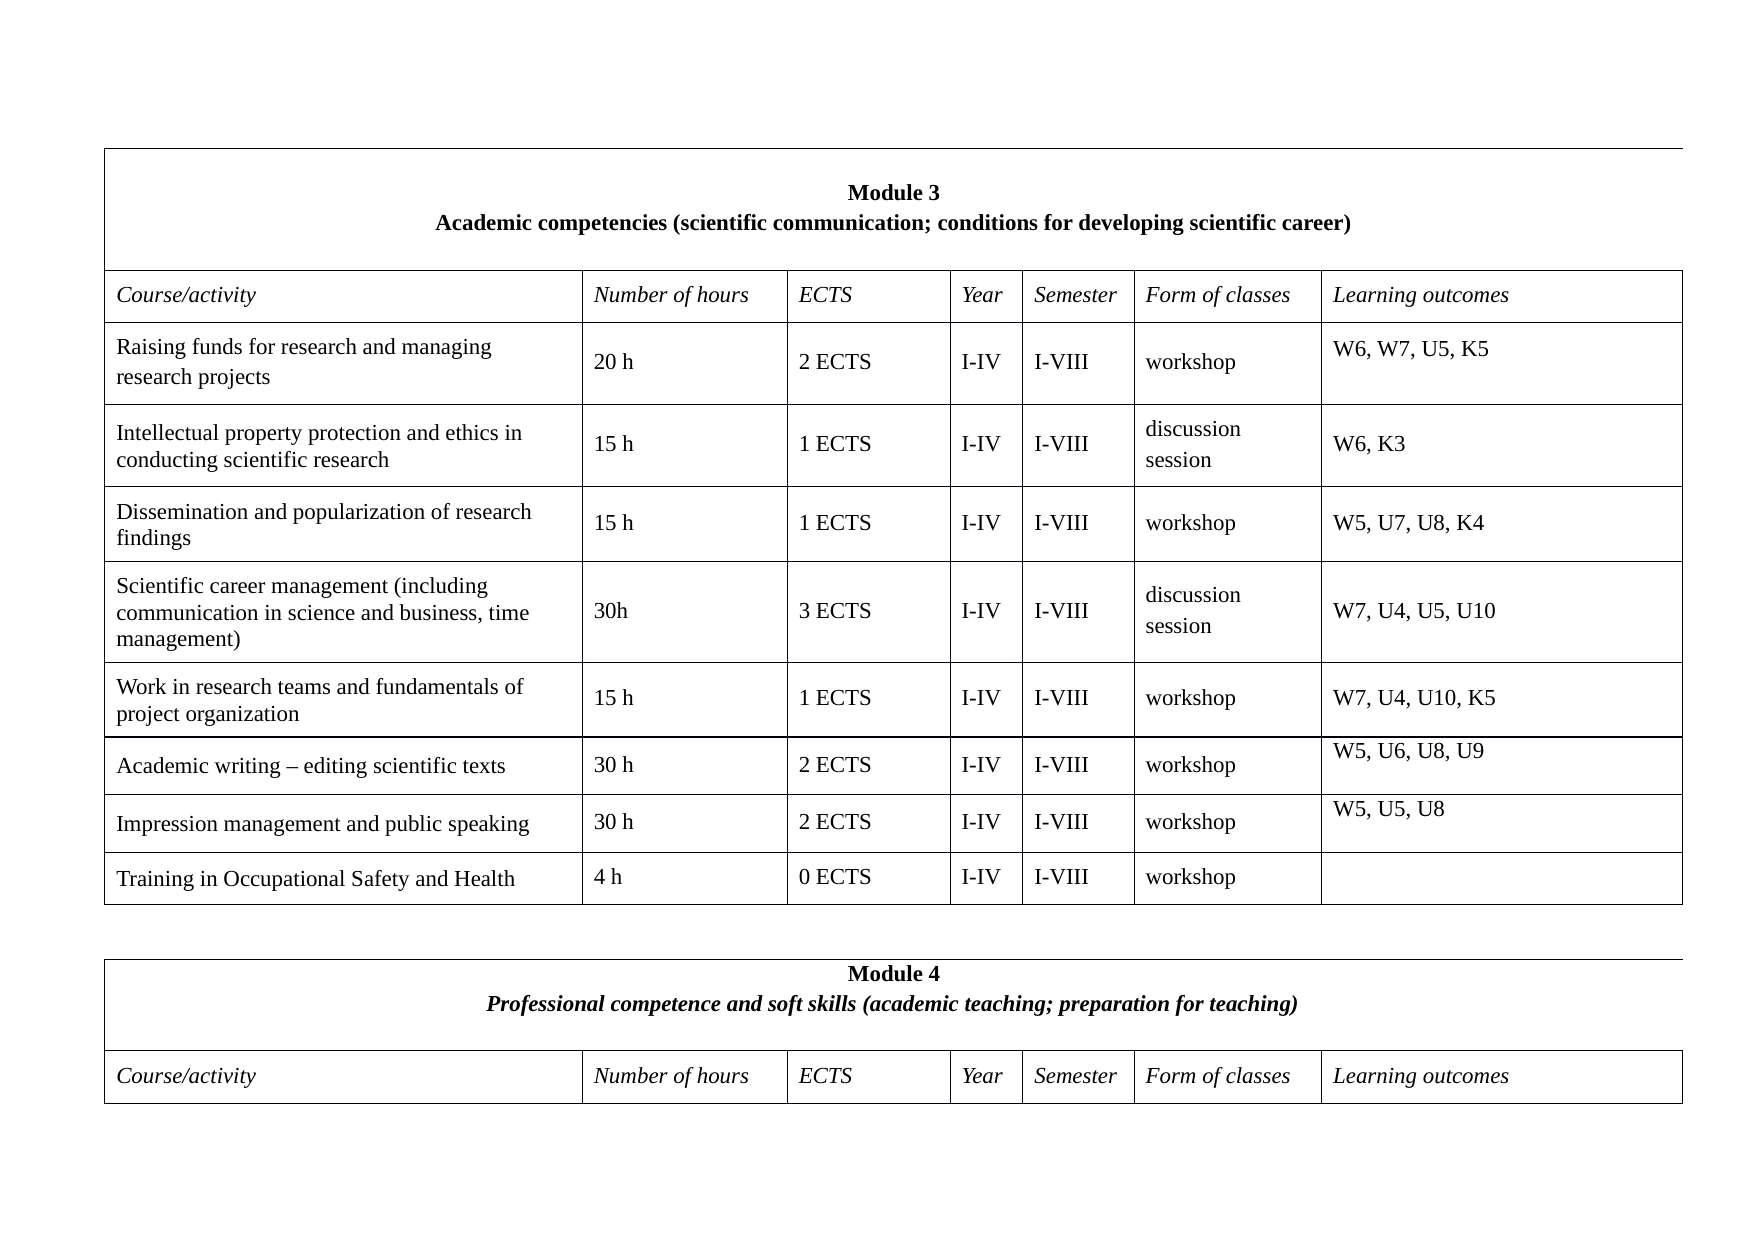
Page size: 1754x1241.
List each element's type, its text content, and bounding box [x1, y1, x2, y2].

table_cell Number of hours [583, 1051, 787, 1102]
table_cell 1 ECTS [788, 405, 950, 486]
table_cell 30 h [583, 738, 787, 794]
table_cell 1 ECTS [788, 487, 950, 561]
table_cell Intellectual property protection and ethics in conducting scientific research [105, 405, 582, 486]
table_cell discussion session [1135, 405, 1321, 486]
table_cell [1322, 853, 1682, 904]
table_header Module 4 Professional competence and soft skills (academic teaching; preparation for teaching) [105, 960, 1683, 1050]
table_cell workshop [1135, 663, 1321, 736]
table_cell I-VIII [1023, 487, 1134, 561]
table_cell 0 ECTS [788, 853, 950, 904]
table_cell Learning outcomes [1322, 1051, 1682, 1102]
table_cell I-VIII [1023, 795, 1134, 852]
table_cell workshop [1135, 795, 1321, 852]
table_cell Learning outcomes [1322, 271, 1682, 322]
table_cell Raising funds for research and managing research projects [105, 323, 582, 404]
table_cell Scientific career management (including communication in science and business, time management) [105, 562, 582, 662]
table_cell ECTS [788, 1051, 950, 1102]
table_cell Year [951, 271, 1022, 322]
table_cell workshop [1135, 487, 1321, 561]
table_cell Semester [1023, 1051, 1134, 1102]
table_cell W5, U5, U8 [1322, 795, 1682, 852]
table_cell Course/activity [105, 1051, 582, 1102]
table_cell I-VIII [1023, 562, 1134, 662]
table_cell 1 ECTS [788, 663, 950, 736]
table_cell W6, W7, U5, K5 [1322, 323, 1682, 404]
table_cell I-IV [951, 405, 1022, 486]
table_cell W7, U4, U5, U10 [1322, 562, 1682, 662]
table_cell I-IV [951, 562, 1022, 662]
table_cell Form of classes [1135, 271, 1321, 322]
table_cell 4 h [583, 853, 787, 904]
table_cell I-IV [951, 853, 1022, 904]
table_cell I-IV [951, 323, 1022, 404]
table_cell I-IV [951, 795, 1022, 852]
table_cell I-VIII [1023, 738, 1134, 794]
table_cell ECTS [788, 271, 950, 322]
table_cell Year [951, 1051, 1022, 1102]
table_cell workshop [1135, 738, 1321, 794]
table_cell W6, K3 [1322, 405, 1682, 486]
table_cell 15 h [583, 405, 787, 486]
table_cell 2 ECTS [788, 795, 950, 852]
table_cell I-VIII [1023, 405, 1134, 486]
table_cell Semester [1023, 271, 1134, 322]
table_cell discussion session [1135, 562, 1321, 662]
table_cell I-IV [951, 663, 1022, 736]
table_cell I-VIII [1023, 323, 1134, 404]
table_cell W5, U7, U8, K4 [1322, 487, 1682, 561]
table_cell 3 ECTS [788, 562, 950, 662]
table_cell Impression management and public speaking [105, 795, 582, 852]
table_cell W5, U6, U8, U9 [1322, 738, 1682, 794]
table_cell Number of hours [583, 271, 787, 322]
table_cell 20 h [583, 323, 787, 404]
table_cell Academic writing – editing scientific texts [105, 738, 582, 794]
table_cell 15 h [583, 487, 787, 561]
table_cell workshop [1135, 853, 1321, 904]
table_cell Course/activity [105, 271, 582, 322]
table_cell Work in research teams and fundamentals of project organization [105, 663, 582, 736]
table_cell 15 h [583, 663, 787, 736]
table_cell I-IV [951, 738, 1022, 794]
table_cell I-IV [951, 487, 1022, 561]
table_cell Form of classes [1135, 1051, 1321, 1102]
table_header Module 3 Academic competencies (scientific communication; conditions for developing scientific career) [105, 149, 1683, 269]
table_cell Dissemination and popularization of research findings [105, 487, 582, 561]
table_cell Training in Occupational Safety and Health [105, 853, 582, 904]
table_cell W7, U4, U10, K5 [1322, 663, 1682, 736]
table_cell I-VIII [1023, 853, 1134, 904]
table_cell 30 h [583, 795, 787, 852]
table_cell workshop [1135, 323, 1321, 404]
table_cell 30h [583, 562, 787, 662]
table_cell 2 ECTS [788, 323, 950, 404]
table_cell I-VIII [1023, 663, 1134, 736]
table_cell 2 ECTS [788, 738, 950, 794]
